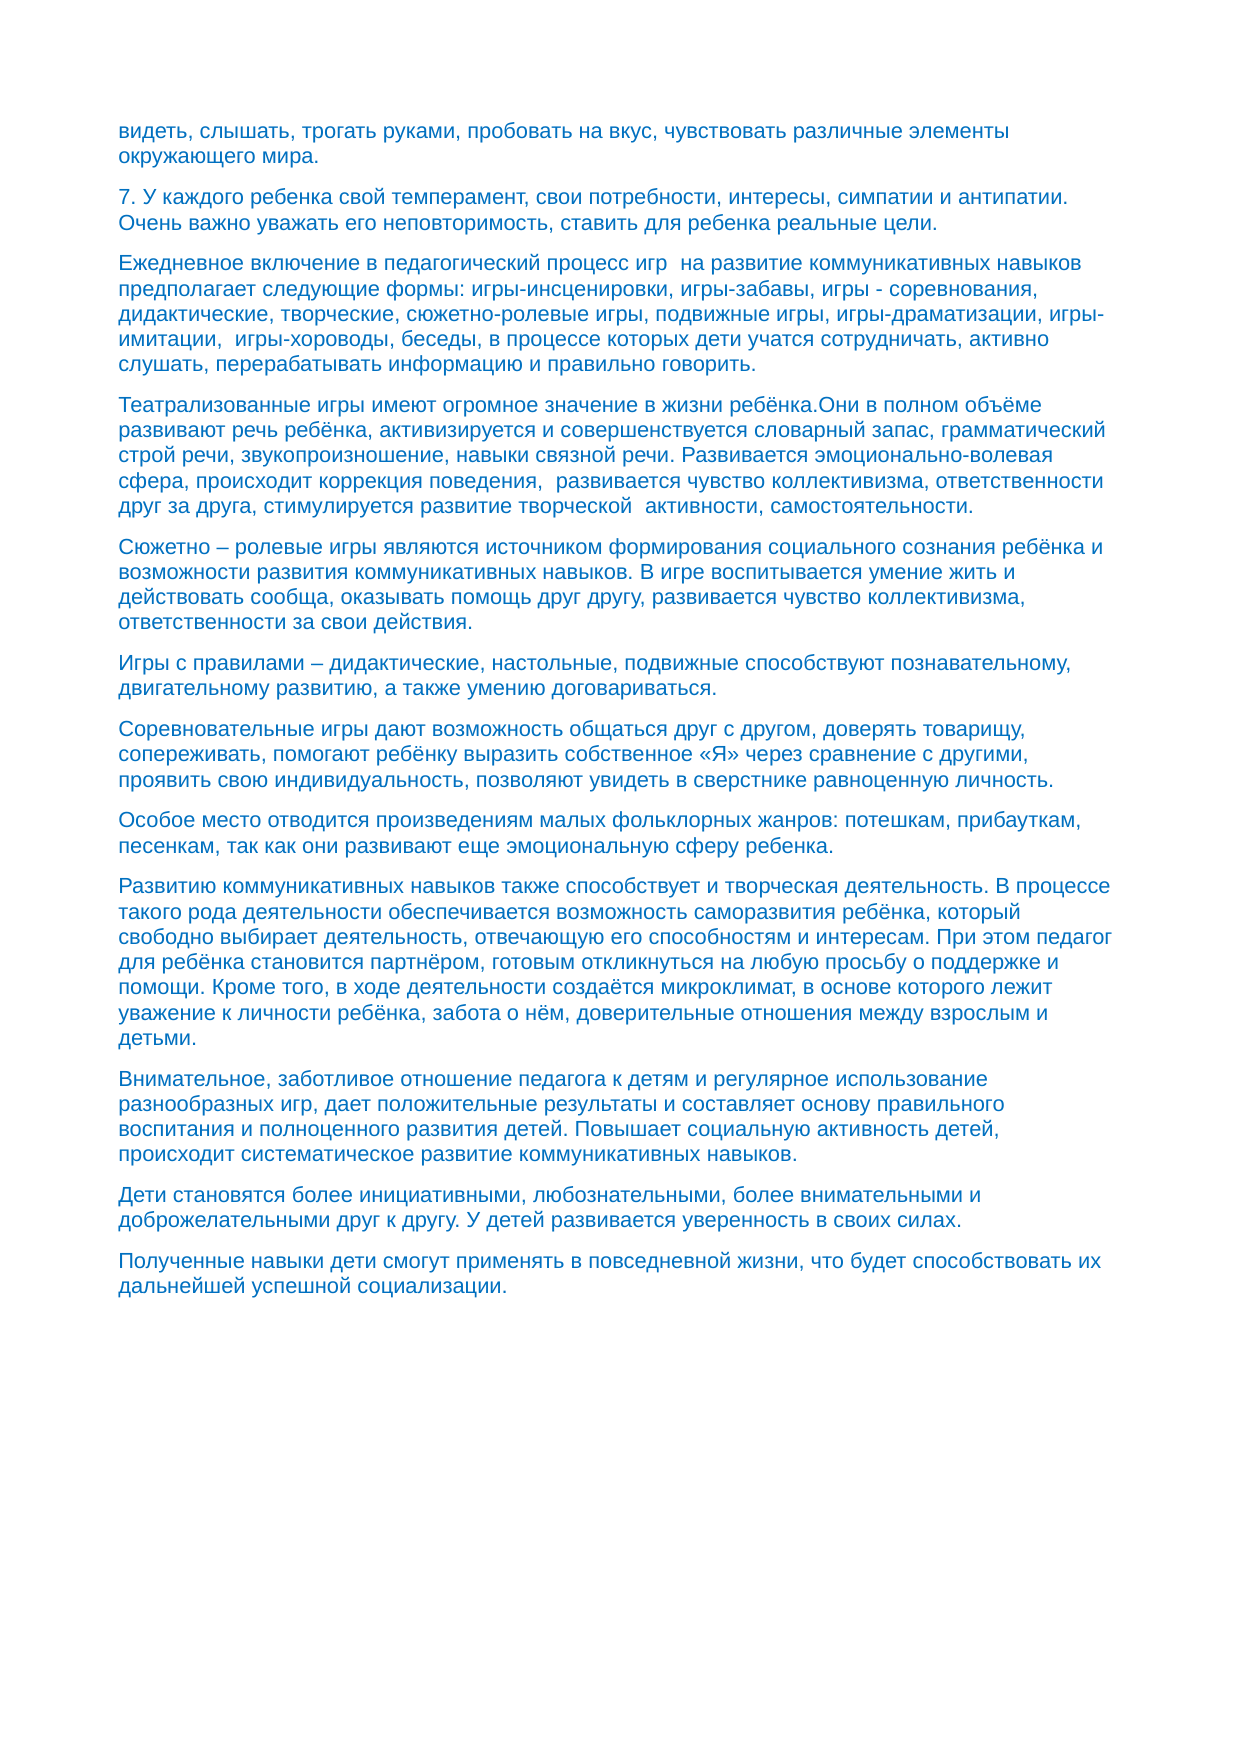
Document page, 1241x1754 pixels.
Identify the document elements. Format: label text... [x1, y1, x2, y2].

text Развитию коммуникативных навыков также способствует и творческая деятельность. В процессе такого рода деятельности обеспечивается возможность саморазвития ребёнка, который свободно выбирает деятельность, отвечающую его способностям и интересам. При этом педагог для ребёнка становится партнёром, готовым откликнуться на любую просьбу о поддержке и помощи. Кроме того, в ходе деятельности создаётся микроклимат, в основе которого лежит уважение к личности ребёнка, забота о нём, доверительные отношения между взрослым и детьми. [118, 873, 1122, 1050]
text Игры с правилами – дидактические, настольные, подвижные способствуют познавательному, двигательному развитию, а также умению договариваться. [118, 650, 1122, 700]
text Особое место отводится произведениям малых фольклорных жанров: потешкам, прибауткам, песенкам, так как они развивают еще эмоциональную сферу ребенка. [118, 807, 1122, 858]
text Сюжетно – ролевые игры являются источником формирования социального сознания ребёнка и возможности развития коммуникативных навыков. В игре воспитывается умение жить и действовать сообща, оказывать помощь друг другу, развивается чувство коллективизма, ответственности за свои действия. [118, 533, 1122, 634]
text Полученные навыки дети смогут применять в повседневной жизни, что будет способствовать их дальнейшей успешной социализации. [118, 1248, 1122, 1298]
text Соревновательные игры дают возможность общаться друг с другом, доверять товарищу, сопереживать, помогают ребёнку выразить собственное «Я» через сравнение с другими, проявить свою индивидуальность, позволяют увидеть в сверстнике равноценную личность. [118, 716, 1122, 792]
text Ежедневное включение в педагогический процесс игр на развитие коммуникативных навыков предполагает следующие формы: игры-инсценировки, игры-забавы, игры - соревнования, дидактические, творческие, сюжетно-ролевые игры, подвижные игры, игры-драматизации, игры-имитации, игры-хороводы, беседы, в процессе которых дети учатся сотрудничать, активно слушать, перерабатывать информацию и правильно говорить. [118, 250, 1122, 376]
text Дети становятся более инициативными, любознательными, более внимательными и доброжелательными друг к другу. У детей развивается уверенность в своих силах. [118, 1182, 1122, 1232]
text Театрализованные игры имеют огромное значение в жизни ребёнка.Они в полном объёме развивают речь ребёнка, активизируется и совершенствуется словарный запас, грамматический строй речи, звукопроизношение, навыки связной речи. Развивается эмоционально-волевая сфера, происходит коррекция поведения, развивается чувство коллективизма, ответственности друг за друга, стимулируется развитие творческой активности, самостоятельности. [118, 392, 1122, 518]
text видеть, слышать, трогать руками, пробовать на вкус, чувствовать различные элементы окружающего мира. [118, 118, 1122, 168]
text 7. У каждого ребенка свой темперамент, свои потребности, интересы, симпатии и антипатии. Очень важно уважать его неповторимость, ставить для ребенка реальные цели. [118, 184, 1122, 234]
text Внимательное, заботливое отношение педагога к детям и регулярное использование разнообразных игр, дает положительные результаты и составляет основу правильного воспитания и полноценного развития детей. Повышает социальную активность детей, происходит систематическое развитие коммуникативных навыков. [118, 1065, 1122, 1166]
